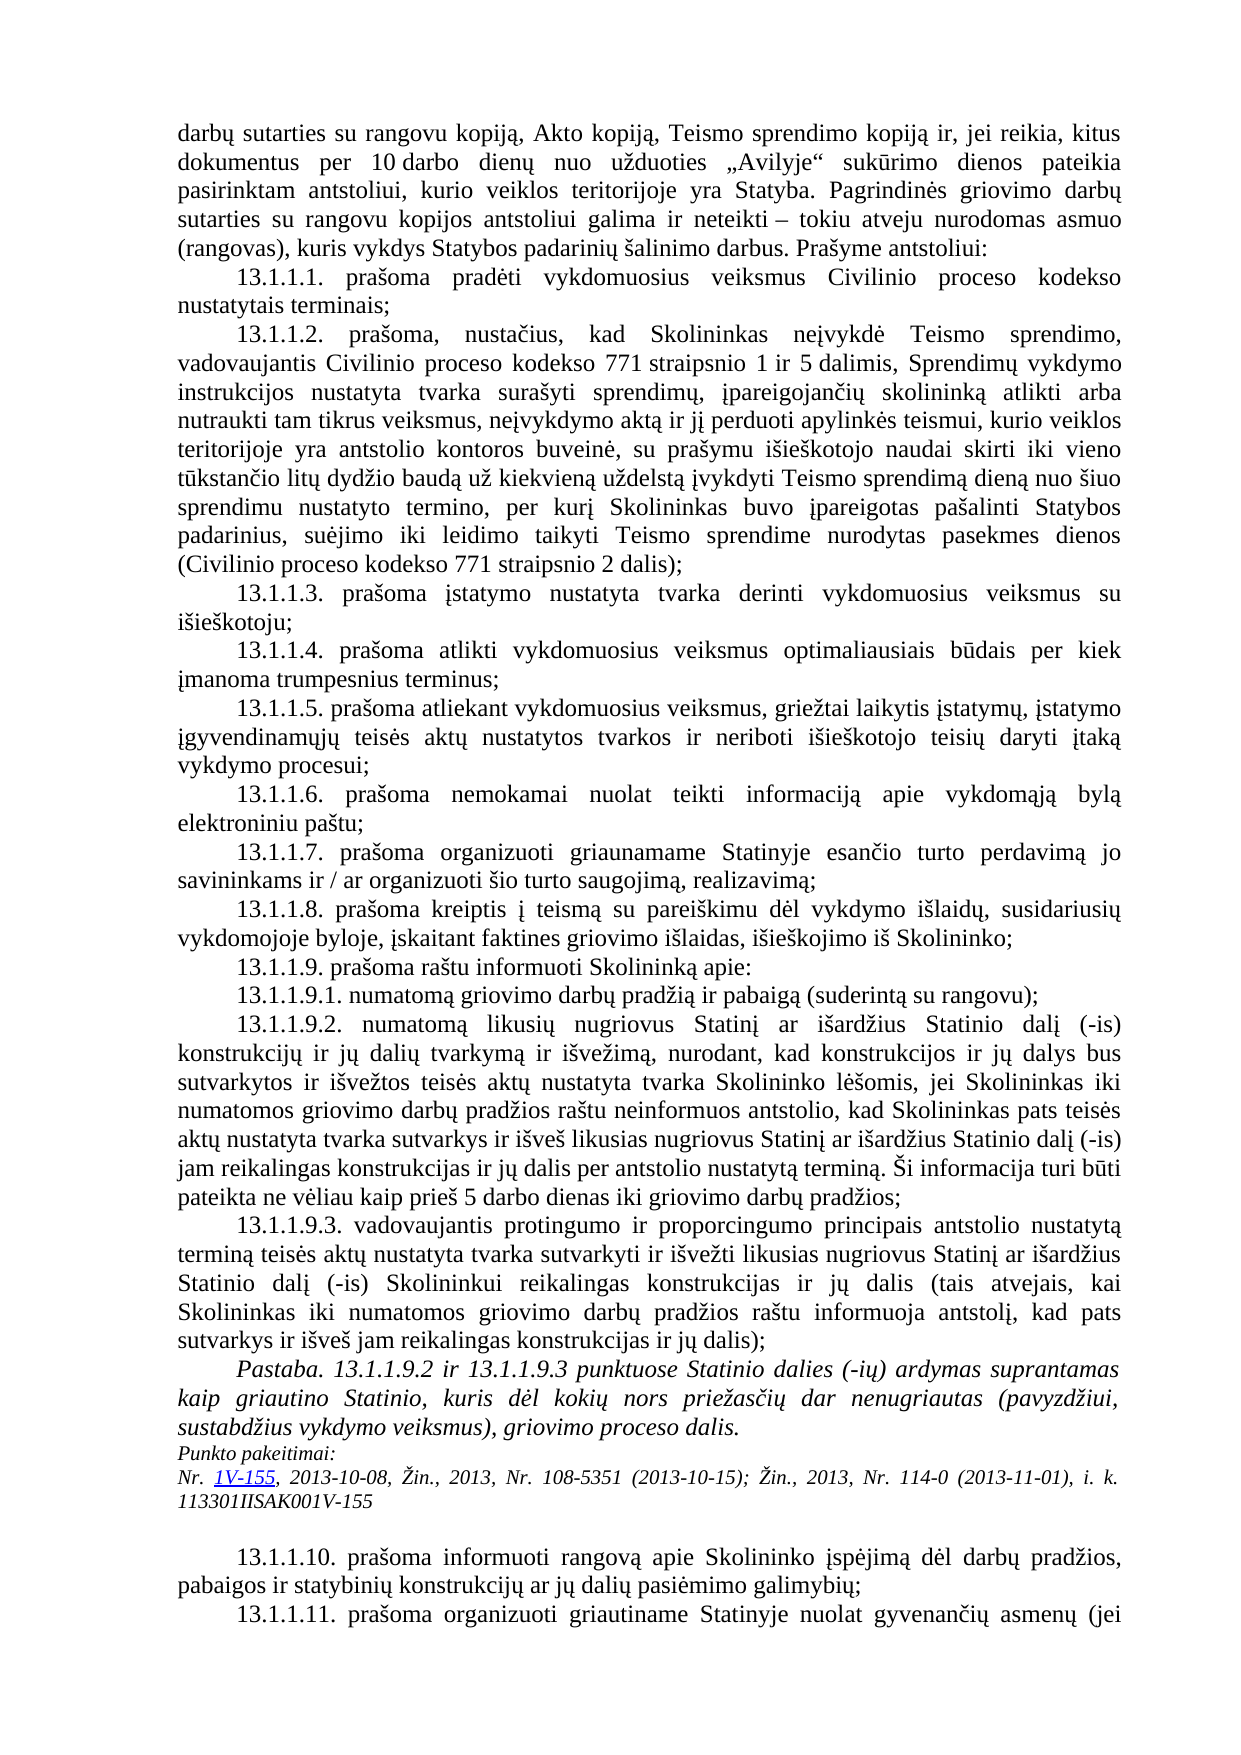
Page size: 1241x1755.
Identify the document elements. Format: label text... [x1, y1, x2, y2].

text 13.1.1.6. prašoma nemokamai nuolat teikti informaciją apie vykdomąją bylą elektroniniu paštu; [177, 779, 1122, 837]
text 13.1.1.11. prašoma organizuoti griautiname Statinyje nuolat gyvenančių asmenų (jei [177, 1599, 1122, 1628]
text 13.1.1.8. prašoma kreiptis į teismą su pareiškimu dėl vykdymo išlaidų, susidariusių vykdomojoje byloje, įskaitant faktines griovimo išlaidas, išieškojimo iš Skolininko; [177, 894, 1122, 952]
text 13.1.1.10. prašoma informuoti rangovą apie Skolininko įspėjimą dėl darbų pradžios, pabaigos ir statybinių konstrukcijų ar jų dalių pasiėmimo galimybių; [177, 1542, 1122, 1599]
text 13.1.1.4. prašoma atlikti vykdomuosius veiksmus optimaliausiais būdais per kiek įmanoma trumpesnius terminus; [177, 636, 1122, 693]
text 13.1.1.3. prašoma įstatymo nustatyta tvarka derinti vykdomuosius veiksmus su išieškotoju; [177, 578, 1122, 636]
text Pastaba. 13.1.1.9.2 ir 13.1.1.9.3 punktuose Statinio dalies (-ių) ardymas suprantamas kaip griautino Statinio, kuris dėl kokių nors priežasčių dar nenugriautas (pavyzdžiui, sustabdžius vykdymo veiksmus), griovimo proceso dalis. [177, 1354, 1122, 1441]
text 13.1.1.1. prašoma pradėti vykdomuosius veiksmus Civilinio proceso kodekso nustatytais terminais; [177, 262, 1122, 319]
text Punkto pakeitimai: [177, 1441, 1122, 1465]
text darbų sutarties su rangovu kopiją, Akto kopiją, Teismo sprendimo kopiją ir, jei reikia, kitus dokumentus per 10 darbo dienų nuo užduoties „Avilyje“ sukūrimo dienos pateikia pasirinktam antstoliui, kurio veiklos teritorijoje yra Statyba. Pagrindinės griovimo darbų sutarties su rangovu kopijos antstoliui galima ir neteikti – tokiu atveju nurodomas asmuo (rangovas), kuris vykdys Statybos padarinių šalinimo darbus. Prašyme antstoliui: [177, 118, 1122, 262]
text 13.1.1.2. prašoma, nustačius, kad Skolininkas neįvykdė Teismo sprendimo, vadovaujantis Civilinio proceso kodekso 771 straipsnio 1 ir 5 dalimis, Sprendimų vykdymo instrukcijos nustatyta tvarka surašyti sprendimų, įpareigojančių skolininką atlikti arba nutraukti tam tikrus veiksmus, neįvykdymo aktą ir jį perduoti apylinkės teismui, kurio veiklos teritorijoje yra antstolio kontoros buveinė, su prašymu išieškotojo naudai skirti iki vieno tūkstančio litų dydžio baudą už kiekvieną uždelstą įvykdyti Teismo sprendimą dieną nuo šiuo sprendimu nustatyto termino, per kurį Skolininkas buvo įpareigotas pašalinti Statybos padarinius, suėjimo iki leidimo taikyti Teismo sprendime nurodytas pasekmes dienos (Civilinio proceso kodekso 771 straipsnio 2 dalis); [177, 319, 1122, 578]
text 13.1.1.9. prašoma raštu informuoti Skolininką apie: [177, 952, 1122, 981]
text 13.1.1.5. prašoma atliekant vykdomuosius veiksmus, griežtai laikytis įstatymų, įstatymo įgyvendinamųjų teisės aktų nustatytos tvarkos ir neriboti išieškotojo teisių daryti įtaką vykdymo procesui; [177, 693, 1122, 779]
text 13.1.1.7. prašoma organizuoti griaunamame Statinyje esančio turto perdavimą jo savininkams ir / ar organizuoti šio turto saugojimą, realizavimą; [177, 837, 1122, 894]
text 13.1.1.9.3. vadovaujantis protingumo ir proporcingumo principais antstolio nustatytą terminą teisės aktų nustatyta tvarka sutvarkyti ir išvežti likusias nugriovus Statinį ar išardžius Statinio dalį (-is) Skolininkui reikalingas konstrukcijas ir jų dalis (tais atvejais, kai Skolininkas iki numatomos griovimo darbų pradžios raštu informuoja antstolį, kad pats sutvarkys ir išveš jam reikalingas konstrukcijas ir jų dalis); [177, 1211, 1122, 1354]
text Nr. 1V-155, 2013-10-08, Žin., 2013, Nr. 108-5351 (2013-10-15); Žin., 2013, Nr. 114-0 (2013-11-01), i. k. 113301IISAK001V-155 [177, 1465, 1122, 1513]
text 13.1.1.9.2. numatomą likusių nugriovus Statinį ar išardžius Statinio dalį (-is) konstrukcijų ir jų dalių tvarkymą ir išvežimą, nurodant, kad konstrukcijos ir jų dalys bus sutvarkytos ir išvežtos teisės aktų nustatyta tvarka Skolininko lėšomis, jei Skolininkas iki numatomos griovimo darbų pradžios raštu neinformuos antstolio, kad Skolininkas pats teisės aktų nustatyta tvarka sutvarkys ir išveš likusias nugriovus Statinį ar išardžius Statinio dalį (-is) jam reikalingas konstrukcijas ir jų dalis per antstolio nustatytą terminą. Ši informacija turi būti pateikta ne vėliau kaip prieš 5 darbo dienas iki griovimo darbų pradžios; [177, 1009, 1122, 1211]
text 13.1.1.9.1. numatomą griovimo darbų pradžią ir pabaigą (suderintą su rangovu); [177, 981, 1122, 1009]
